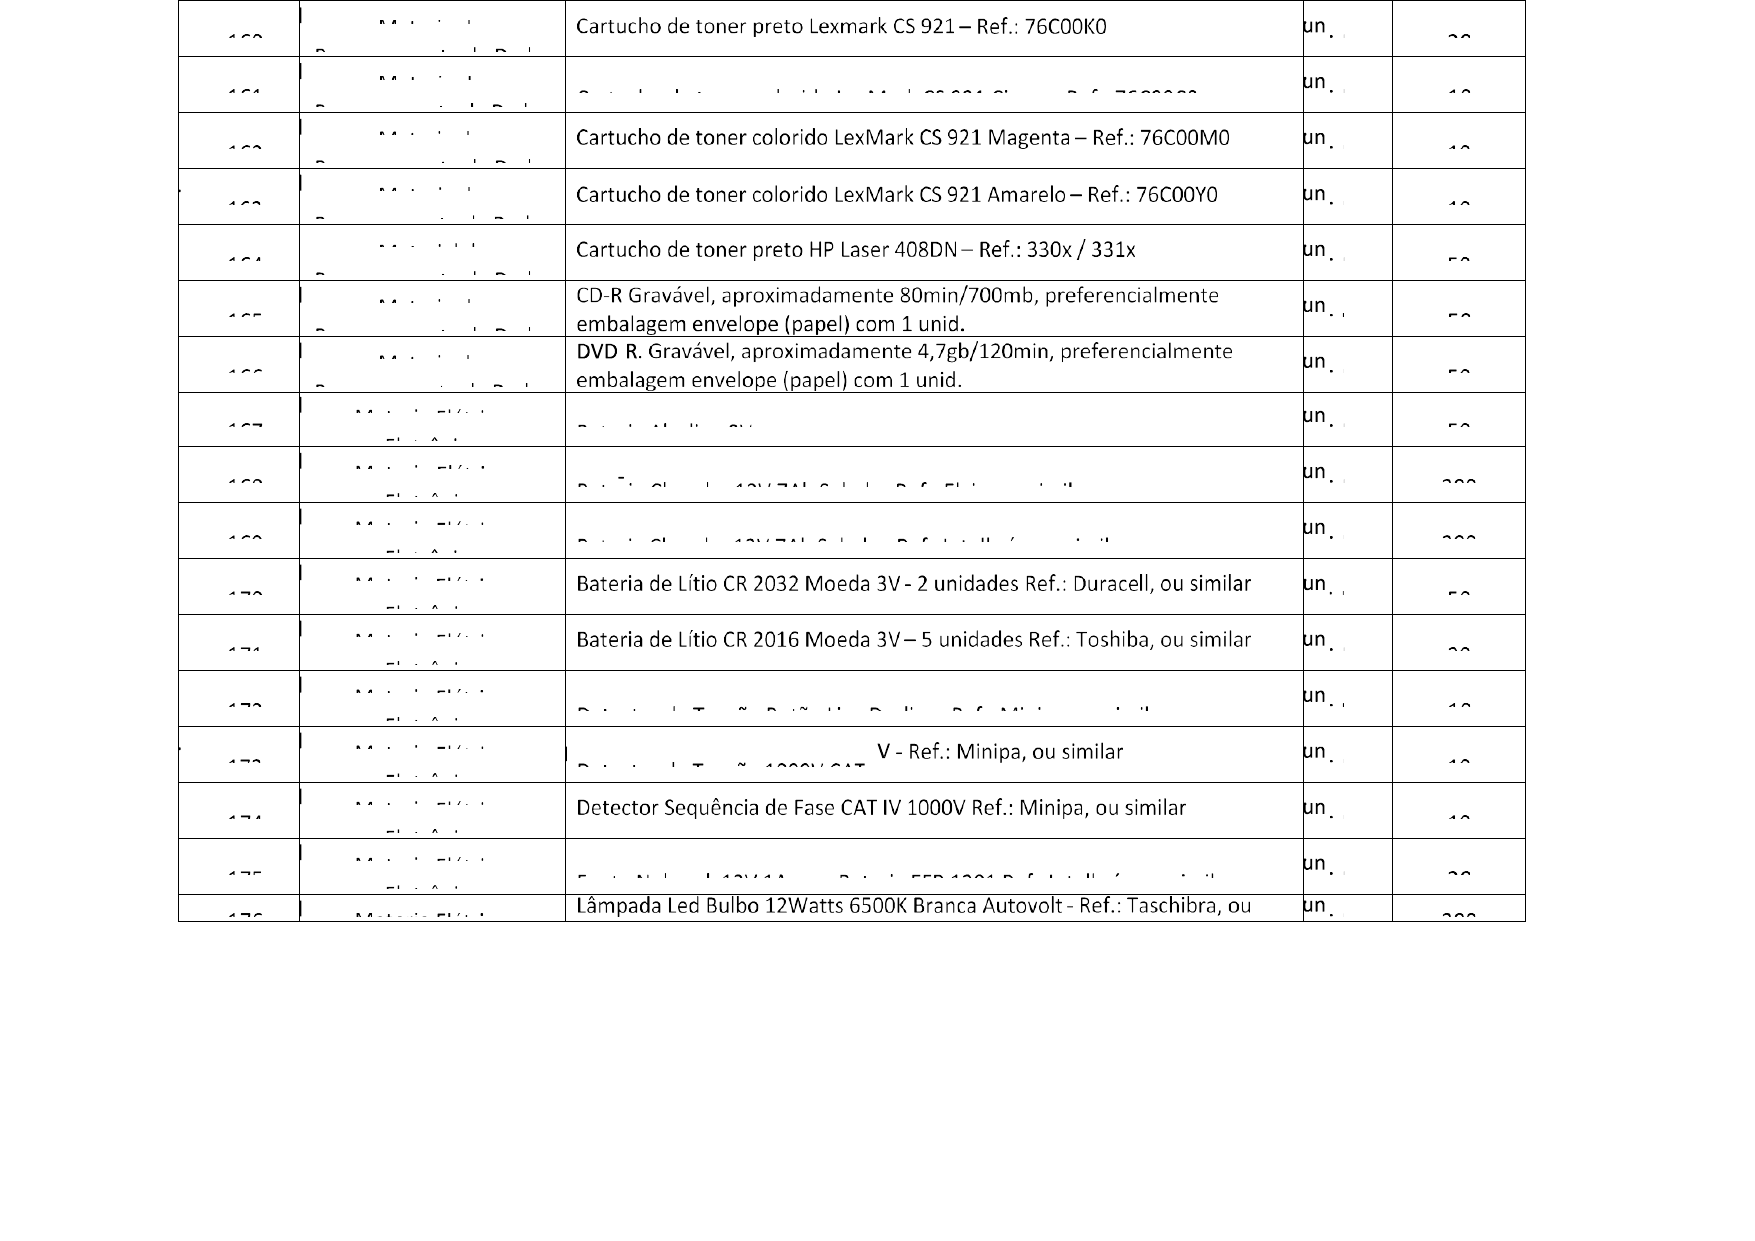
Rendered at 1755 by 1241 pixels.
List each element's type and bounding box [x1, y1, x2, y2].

table_cell [179, 671, 299, 726]
table_cell [179, 839, 299, 894]
table_cell [1393, 503, 1525, 558]
table_cell [179, 615, 299, 670]
table_cell [179, 393, 299, 446]
table_cell [179, 225, 299, 280]
table_cell [566, 503, 1303, 558]
table_cell [566, 337, 1303, 392]
table_cell [179, 783, 299, 837]
table_cell [1393, 281, 1525, 336]
table_cell [566, 895, 1303, 921]
table_cell [1304, 671, 1392, 726]
table_cell [179, 113, 299, 168]
table_cell [1393, 113, 1525, 168]
table_cell [179, 337, 299, 392]
table_cell [1304, 895, 1392, 921]
table_cell [300, 727, 565, 782]
table_cell [179, 559, 299, 614]
table_cell [1304, 727, 1392, 782]
table_cell [1304, 281, 1392, 336]
table_cell [300, 895, 565, 921]
table_cell [179, 447, 299, 502]
table_cell [1304, 783, 1392, 837]
table_cell [300, 447, 565, 502]
table_cell [566, 727, 1303, 782]
table_cell [566, 839, 1303, 894]
table_cell [566, 113, 1303, 168]
table_header [566, 1, 1303, 56]
table_cell [566, 671, 1303, 726]
table_cell [1393, 169, 1525, 224]
table_cell [566, 615, 1303, 670]
table_cell [1393, 615, 1525, 670]
table_cell [300, 671, 565, 726]
table_cell [1393, 57, 1525, 112]
table_cell [1304, 559, 1392, 614]
table_cell [1393, 337, 1525, 392]
table_cell [300, 281, 565, 336]
table_cell [179, 281, 299, 336]
table_cell [1304, 393, 1392, 446]
table_cell [566, 393, 1303, 446]
table_cell [1304, 615, 1392, 670]
table_cell [1393, 225, 1525, 280]
table_cell [1304, 337, 1392, 392]
table_cell [179, 503, 299, 558]
table_cell [1304, 447, 1392, 502]
table_cell [566, 281, 1303, 336]
table_cell [1393, 393, 1525, 446]
table_cell [1393, 839, 1525, 894]
table_cell [1393, 783, 1525, 837]
table_cell [1304, 839, 1392, 894]
table_cell [179, 169, 299, 224]
table_cell [179, 727, 299, 782]
table_cell [1393, 447, 1525, 502]
table_cell [179, 57, 299, 112]
table_header [300, 1, 565, 56]
table_cell [300, 503, 565, 558]
table_cell [1304, 169, 1392, 224]
table_cell [1304, 113, 1392, 168]
table_cell [300, 57, 565, 112]
table_header [179, 1, 299, 56]
table_header [1304, 1, 1392, 56]
table_cell [566, 783, 1303, 837]
table_cell [1393, 671, 1525, 726]
table_cell [300, 615, 565, 670]
table_cell [566, 169, 1303, 224]
table_cell [179, 895, 299, 921]
table_cell [300, 113, 565, 168]
table_cell [300, 337, 565, 392]
table_cell [300, 169, 565, 224]
table_cell [1304, 503, 1392, 558]
table_header [1393, 1, 1525, 56]
table_cell [300, 783, 565, 837]
table_cell [300, 393, 565, 446]
table_cell [566, 447, 1303, 502]
table_cell [1393, 895, 1525, 921]
table_cell [1393, 559, 1525, 614]
table_cell [566, 225, 1303, 280]
table_cell [1304, 57, 1392, 112]
table_cell [300, 559, 565, 614]
table_cell [1304, 225, 1392, 280]
table_cell [300, 839, 565, 894]
table_cell [300, 225, 565, 280]
table_cell [566, 559, 1303, 614]
table_cell [1393, 727, 1525, 782]
table_cell [566, 57, 1303, 112]
